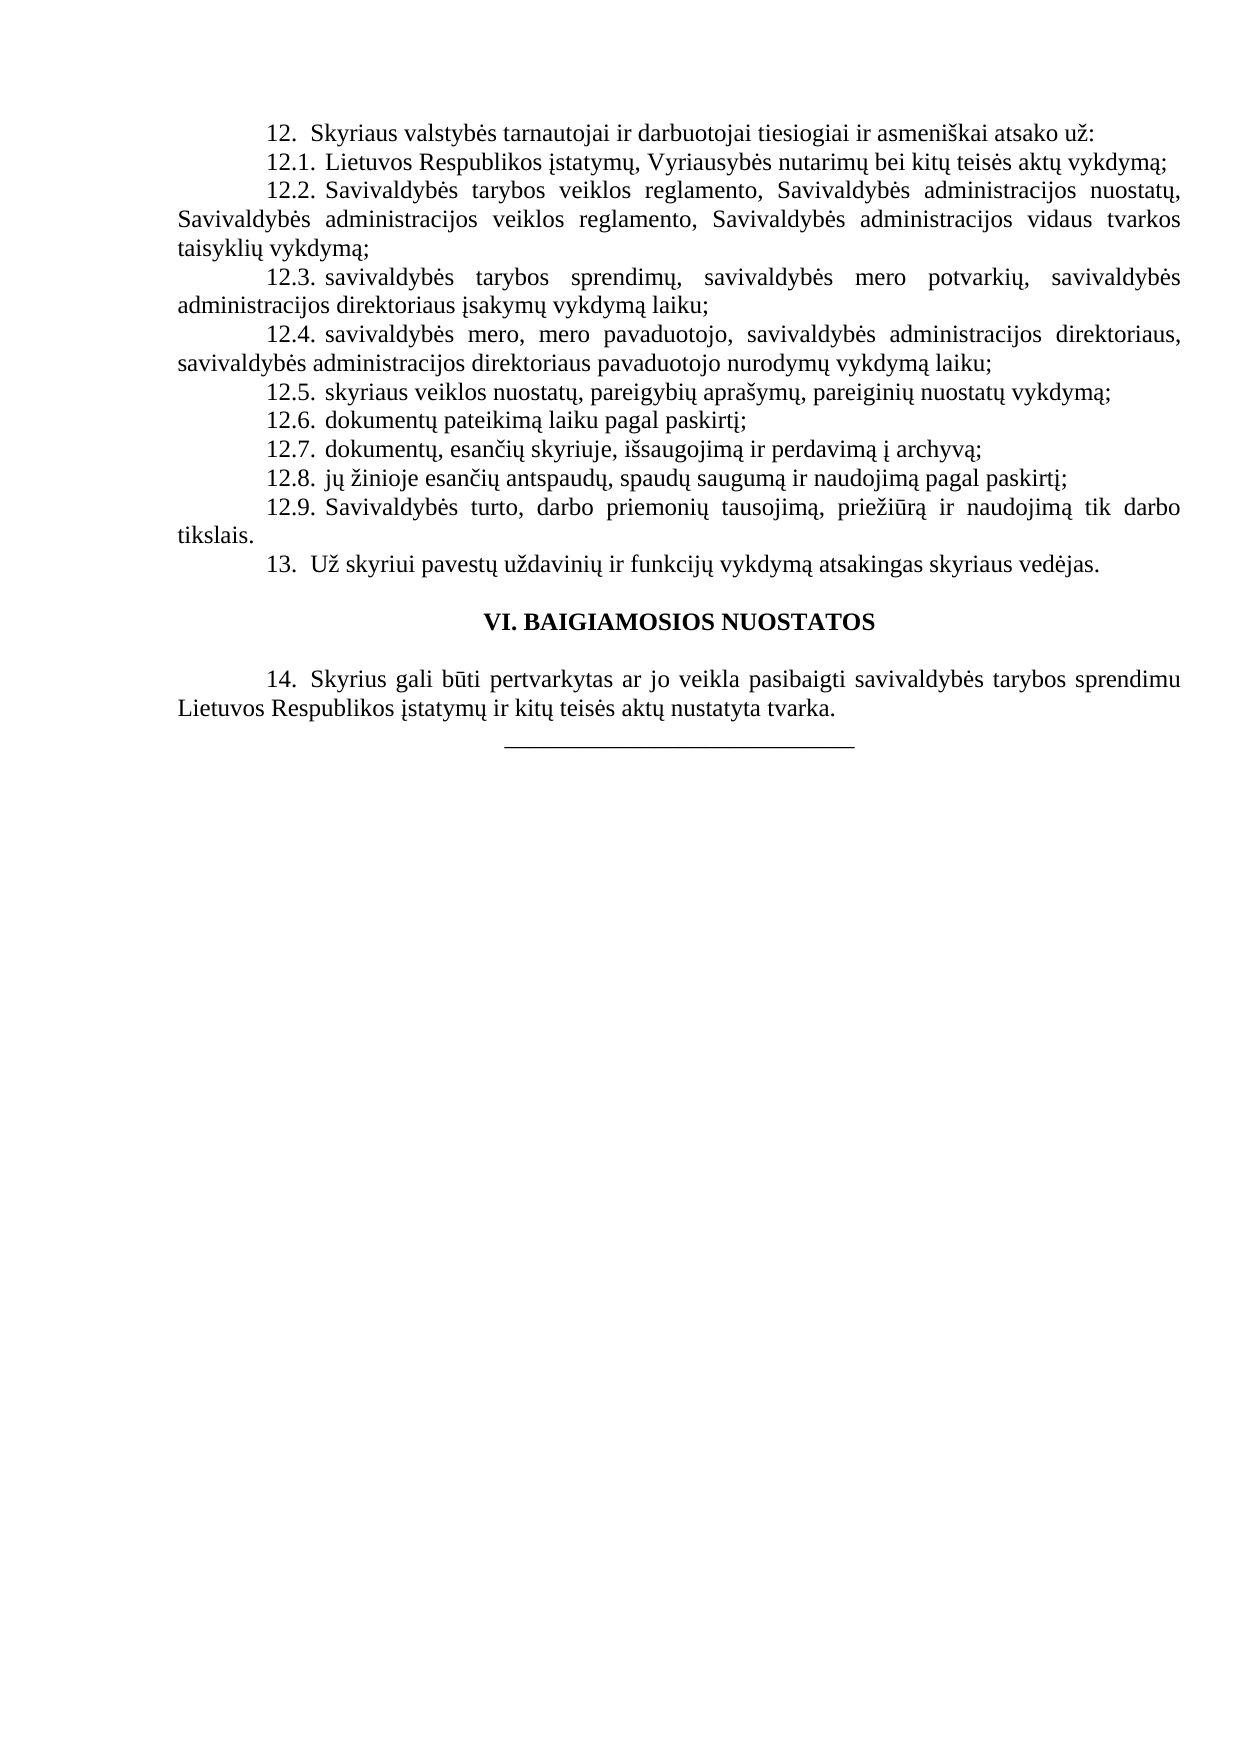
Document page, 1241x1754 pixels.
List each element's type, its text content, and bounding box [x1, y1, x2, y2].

text 12.8. jų žinioje esančių antspaudų, spaudų saugumą ir naudojimą pagal paskirtį; [177, 463, 1181, 492]
text 12.1. Lietuvos Respublikos įstatymų, Vyriausybės nutarimų bei kitų teisės aktų vykdymą; [177, 147, 1181, 176]
text 12.6. dokumentų pateikimą laiku pagal paskirtį; [177, 406, 1181, 434]
text 12.9. Savivaldybės turto, darbo priemonių tausojimą, priežiūrą ir naudojimą tik darbo tikslais. [177, 492, 1181, 549]
text 12.3. savivaldybės tarybos sprendimų, savivaldybės mero potvarkių, savivaldybės administracijos direktoriaus įsakymų vykdymą laiku; [177, 262, 1181, 319]
text 12.5. skyriaus veiklos nuostatų, pareigybių aprašymų, pareiginių nuostatų vykdymą; [177, 377, 1181, 406]
text 12.7. dokumentų, esančių skyriuje, išsaugojimą ir perdavimą į archyvą; [177, 434, 1181, 463]
text 12.2. Savivaldybės tarybos veiklos reglamento, Savivaldybės administracijos nuostatų, Savivaldybės administracijos veiklos reglamento, Savivaldybės administracijos vidaus tvarkos taisyklių vykdymą; [177, 176, 1181, 262]
text 12. Skyriaus valstybės tarnautojai ir darbuotojai tiesiogiai ir asmeniškai atsako už: [177, 118, 1181, 147]
text 14. Skyrius gali būti pertvarkytas ar jo veikla pasibaigti savivaldybės tarybos sprendimu Lietuvos Respublikos įstatymų ir kitų teisės aktų nustatyta tvarka. [177, 664, 1181, 722]
text ____________________________ [177, 722, 1181, 751]
text 13. Už skyriui pavestų uždavinių ir funkcijų vykdymą atsakingas skyriaus vedėjas. [177, 549, 1181, 578]
text VI. BAIGIAMOSIOS NUOSTATOS [177, 607, 1181, 636]
text 12.4. savivaldybės mero, mero pavaduotojo, savivaldybės administracijos direktoriaus, savivaldybės administracijos direktoriaus pavaduotojo nurodymų vykdymą laiku; [177, 319, 1181, 377]
